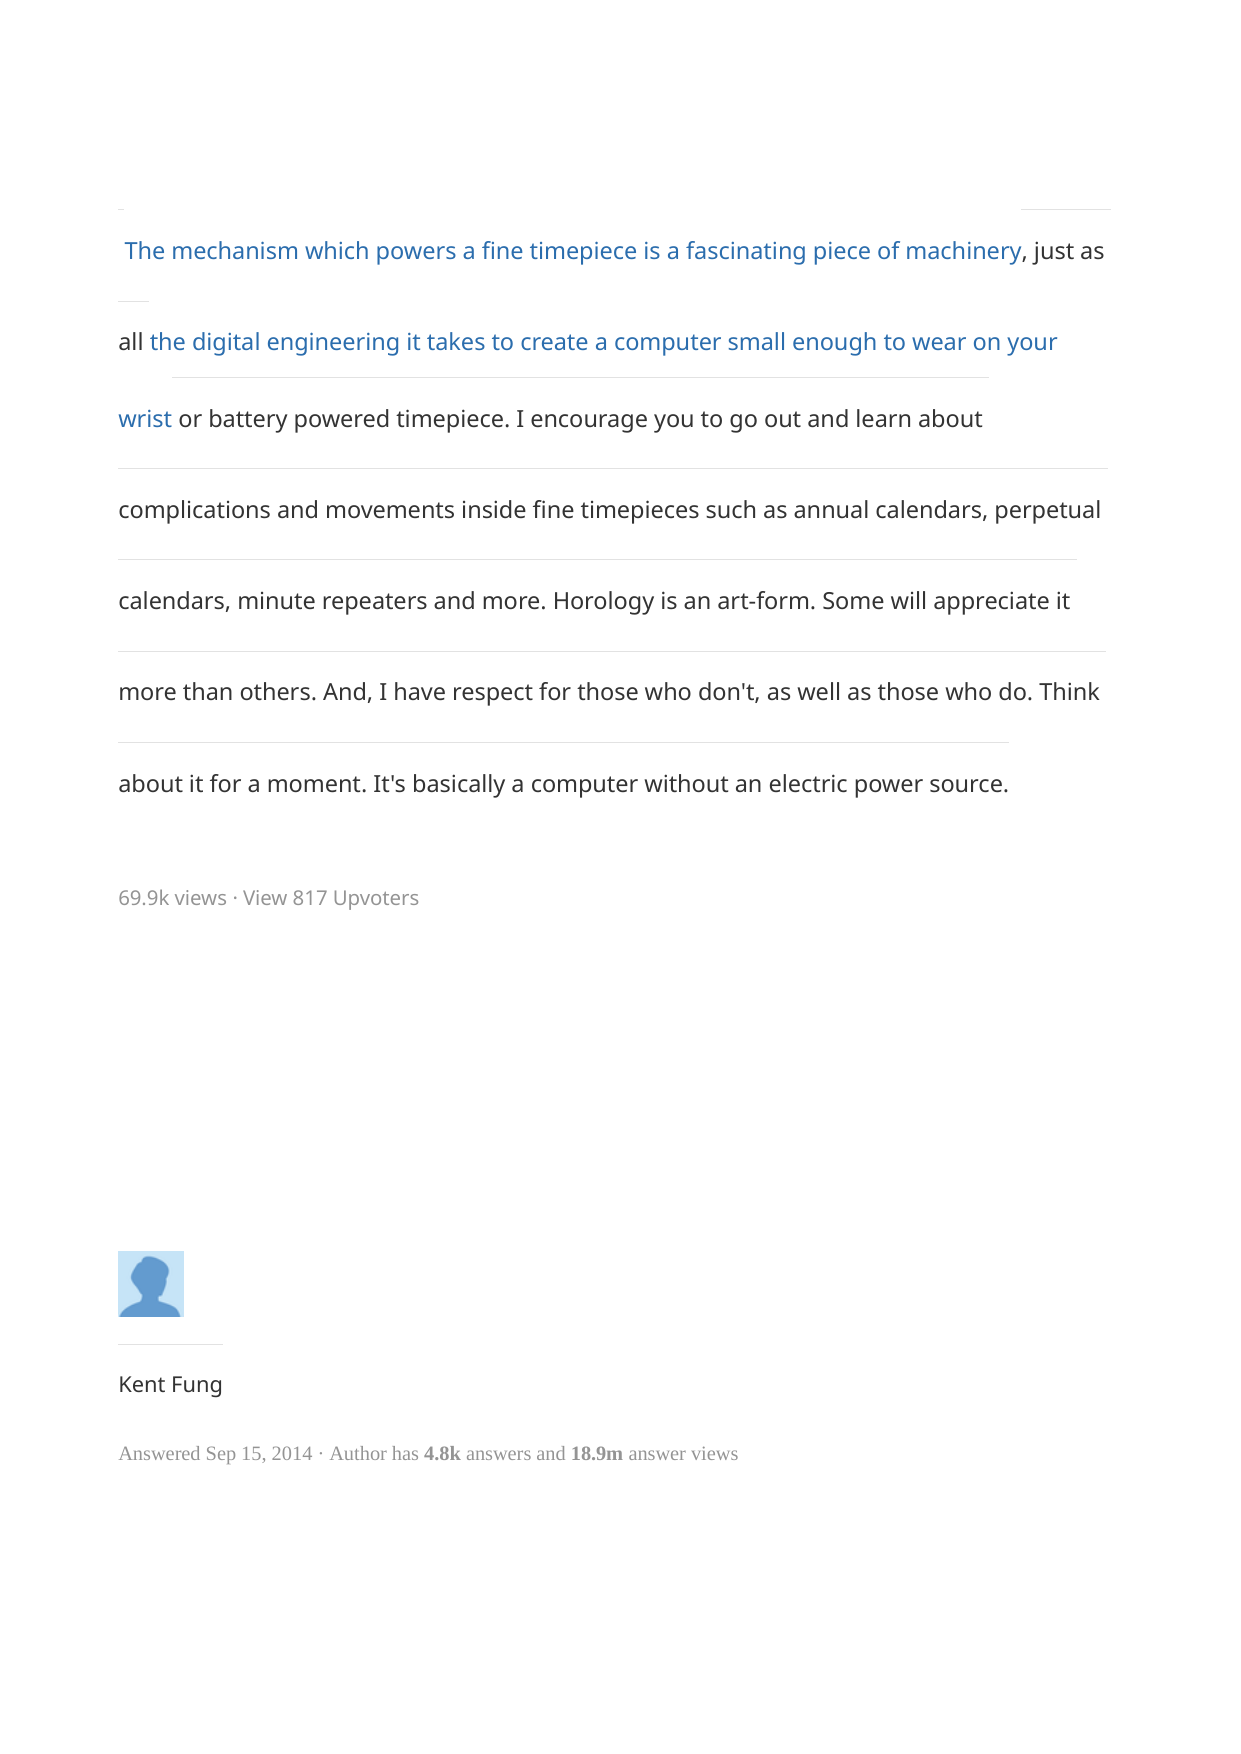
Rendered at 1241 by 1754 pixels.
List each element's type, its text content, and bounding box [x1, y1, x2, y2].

picture [118, 1251, 184, 1317]
text Kent Fung [118, 1343, 1109, 1398]
text The mechanism which powers a fine timepiece is a fascinating piece of machinery, just as all the digital engineering it takes to create a computer small enough to wear on your wrist or battery powered timepiece. I encourage you to go out and learn about complications and movements inside fine timepieces such as annual calendars, perpetual calendars, minute repeaters and more. Horology is an art-form. Some will appreciate it more than others. And, I have respect for those who don't, as well as those who do. Think about it for a moment. It's basically a computer without an electric power source. [118, 118, 1122, 799]
text 69.9k views · View 817 Upvoters [118, 883, 1122, 911]
text Answered Sep 15, 2014 · Author has 4.8k answers and 18.9m answer views [118, 1441, 1122, 1465]
